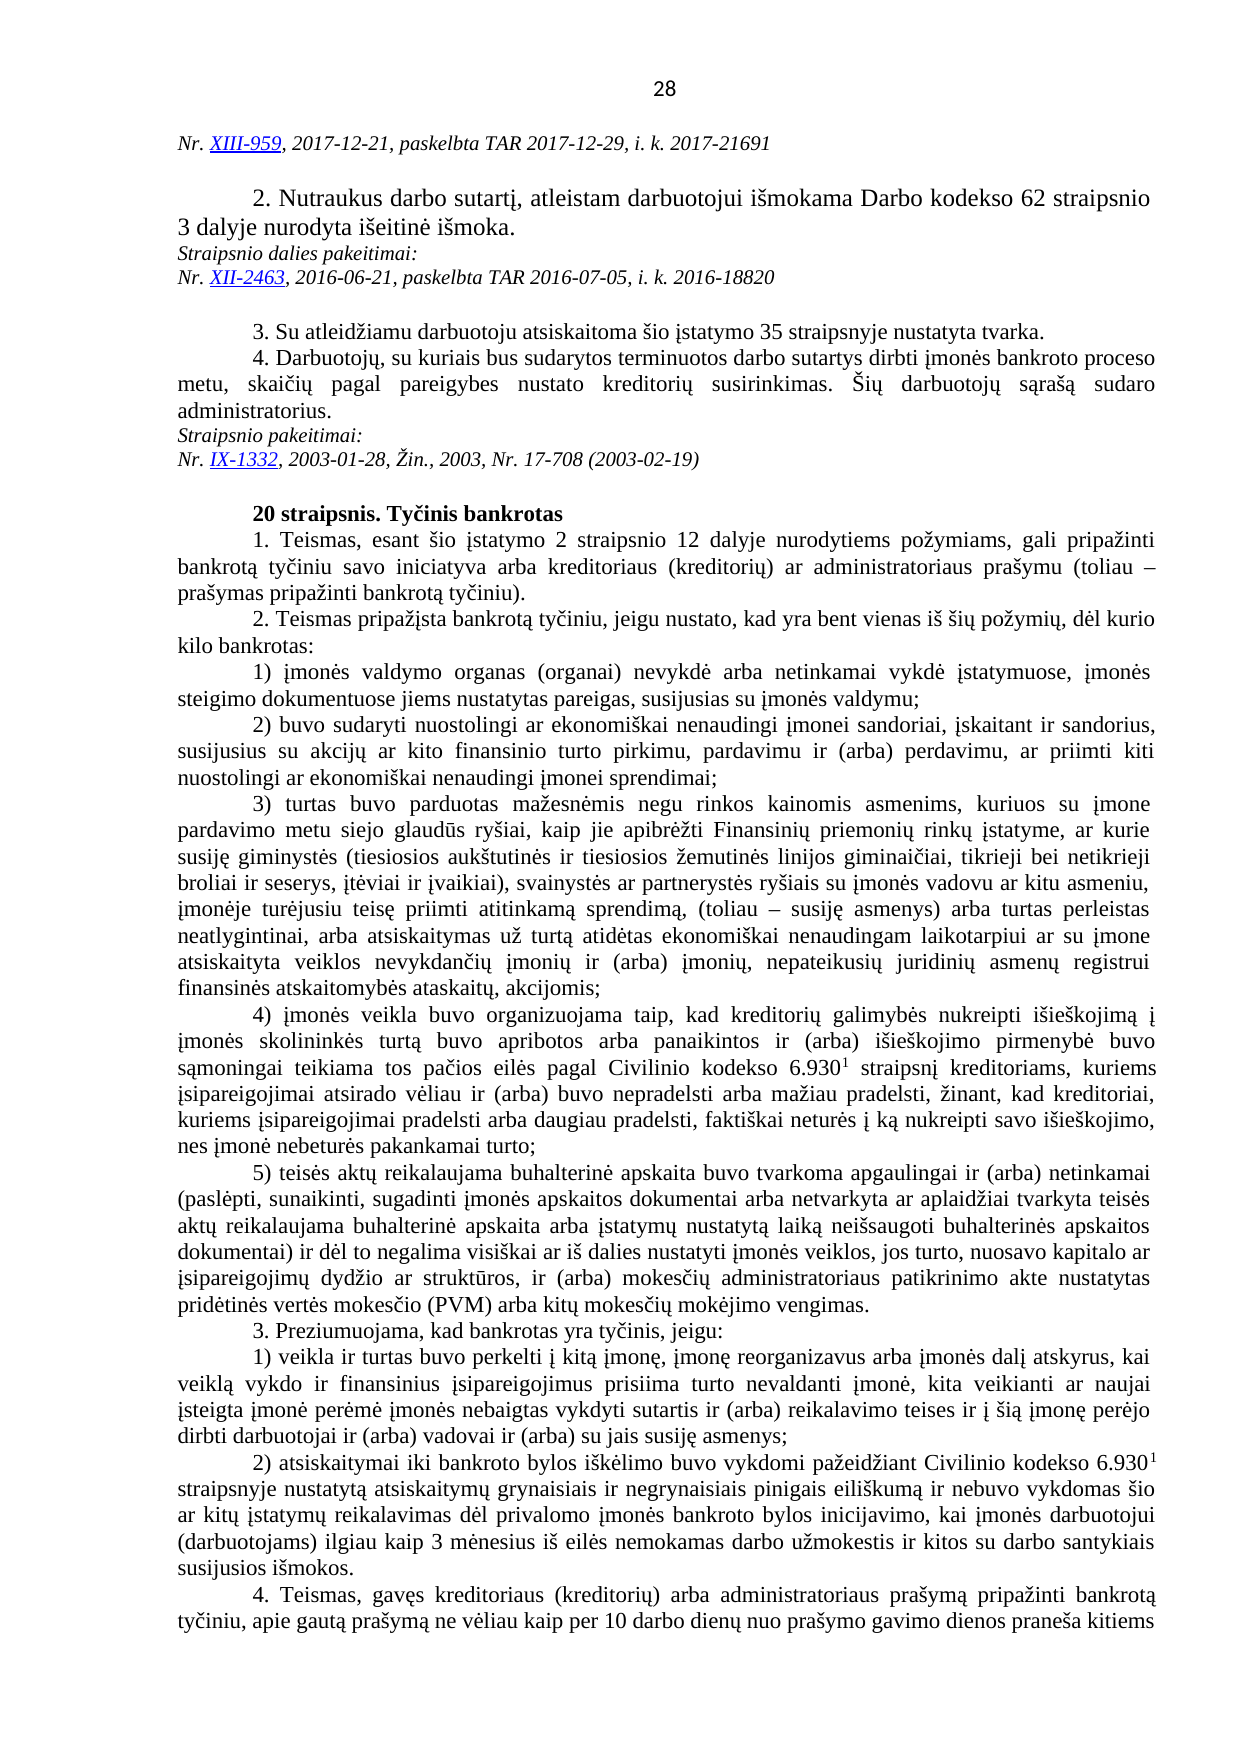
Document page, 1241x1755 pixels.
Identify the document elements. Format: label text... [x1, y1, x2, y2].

text 1) veikla ir turtas buvo perkelti į kitą įmonę, įmonę reorganizavus arba įmonės dalį atskyrus, kai veiklą vykdo ir finansinius įsipareigojimus prisiima turto nevaldanti įmonė, kita veikianti ar naujai įsteigta įmonė perėmė įmonės nebaigtas vykdyti sutartis ir (arba) reikalavimo teises ir į šią įmonę perėjo dirbti darbuotojai ir (arba) vadovai ir (arba) su jais susiję asmenys; [177, 1343, 1152, 1449]
text Nr. XIII-959, 2017-12-21, paskelbta TAR 2017-12-29, i. k. 2017-21691 [177, 131, 1152, 155]
text 4) įmonės veikla buvo organizuojama taip, kad kreditorių galimybės nukreipti išieškojimą į įmonės skolininkės turtą buvo apribotos arba panaikintos ir (arba) išieškojimo pirmenybė buvo sąmoningai teikiama tos pačios eilės pagal Civilinio kodekso 6.9301 straipsnį kreditoriams, kuriems įsipareigojimai atsirado vėliau ir (arba) buvo nepradelsti arba mažiau pradelsti, žinant, kad kreditoriai, kuriems įsipareigojimai pradelsti arba daugiau pradelsti, faktiškai neturės į ką nukreipti savo išieškojimo, nes įmonė nebeturės pakankamai turto; [177, 1001, 1157, 1159]
text 3) turtas buvo parduotas mažesnėmis negu rinkos kainomis asmenims, kuriuos su įmone pardavimo metu siejo glaudūs ryšiai, kaip jie apibrėžti Finansinių priemonių rinkų įstatyme, ar kurie susiję giminystės (tiesiosios aukštutinės ir tiesiosios žemutinės linijos giminaičiai, tikrieji bei netikrieji broliai ir seserys, įtėviai ir įvaikiai), svainystės ar partnerystės ryšiais su įmonės vadovu ar kitu asmeniu, įmonėje turėjusiu teisę priimti atitinkamą sprendimą, (toliau – susiję asmenys) arba turtas perleistas neatlygintinai, arba atsiskaitymas už turtą atidėtas ekonomiškai nenaudingam laikotarpiui ar su įmone atsiskaityta veiklos nevykdančių įmonių ir (arba) įmonių, nepateikusių juridinių asmenų registrui finansinės atskaitomybės ataskaitų, akcijomis; [177, 790, 1152, 1001]
text 1) įmonės valdymo organas (organai) nevykdė arba netinkamai vykdė įstatymuose, įmonės steigimo dokumentuose jiems nustatytas pareigas, susijusias su įmonės valdymu; [177, 658, 1152, 711]
text 4. Darbuotojų, su kuriais bus sudarytos terminuotos darbo sutartys dirbti įmonės bankroto proceso metu, skaičių pagal pareigybes nustato kreditorių susirinkimas. Šių darbuotojų sąrašą sudaro administratorius. [177, 344, 1157, 423]
text 1. Teismas, esant šio įstatymo 2 straipsnio 12 dalyje nurodytiems požymiams, gali pripažinti bankrotą tyčiniu savo iniciatyva arba kreditoriaus (kreditorių) ar administratoriaus prašymu (toliau – prašymas pripažinti bankrotą tyčiniu). [177, 526, 1157, 606]
text 2) atsiskaitymai iki bankroto bylos iškėlimo buvo vykdomi pažeidžiant Civilinio kodekso 6.9301 straipsnyje nustatytą atsiskaitymų grynaisiais ir negrynaisiais pinigais eiliškumą ir nebuvo vykdomas šio ar kitų įstatymų reikalavimas dėl privalomo įmonės bankroto bylos inicijavimo, kai įmonės darbuotojui (darbuotojams) ilgiau kaip 3 mėnesius iš eilės nemokamas darbo užmokestis ir kitos su darbo santykiais susijusios išmokos. [177, 1449, 1157, 1581]
text Nr. IX-1332, 2003-01-28, Žin., 2003, Nr. 17-708 (2003-02-19) [177, 447, 1157, 471]
text 20 straipsnis. Tyčinis bankrotas [177, 500, 1157, 526]
text Straipsnio pakeitimai: [177, 423, 1157, 447]
text Straipsnio dalies pakeitimai: [177, 241, 1152, 265]
text 2) buvo sudaryti nuostolingi ar ekonomiškai nenaudingi įmonei sandoriai, įskaitant ir sandorius, susijusius su akcijų ar kito finansinio turto pirkimu, pardavimu ir (arba) perdavimu, ar priimti kiti nuostolingi ar ekonomiškai nenaudingi įmonei sprendimai; [177, 711, 1157, 790]
text 4. Teismas, gavęs kreditoriaus (kreditorių) arba administratoriaus prašymą pripažinti bankrotą tyčiniu, apie gautą prašymą ne vėliau kaip per 10 darbo dienų nuo prašymo gavimo dienos praneša kitiems [177, 1581, 1157, 1633]
text 2. Nutraukus darbo sutartį, atleistam darbuotojui išmokama Darbo kodekso 62 straipsnio 3 dalyje nurodyta išeitinė išmoka. [177, 183, 1152, 241]
text 3. Preziumuojama, kad bankrotas yra tyčinis, jeigu: [177, 1317, 1152, 1343]
text Nr. XII-2463, 2016-06-21, paskelbta TAR 2016-07-05, i. k. 2016-18820 [177, 265, 1152, 289]
text 3. Su atleidžiamu darbuotoju atsiskaitoma šio įstatymo 35 straipsnyje nustatyta tvarka. [177, 318, 1157, 344]
text 2. Teismas pripažįsta bankrotą tyčiniu, jeigu nustato, kad yra bent vienas iš šių požymių, dėl kurio kilo bankrotas: [177, 606, 1157, 658]
text 5) teisės aktų reikalaujama buhalterinė apskaita buvo tvarkoma apgaulingai ir (arba) netinkamai (paslėpti, sunaikinti, sugadinti įmonės apskaitos dokumentai arba netvarkyta ar aplaidžiai tvarkyta teisės aktų reikalaujama buhalterinė apskaita arba įstatymų nustatytą laiką neišsaugoti buhalterinės apskaitos dokumentai) ir dėl to negalima visiškai ar iš dalies nustatyti įmonės veiklos, jos turto, nuosavo kapitalo ar įsipareigojimų dydžio ar struktūros, ir (arba) mokesčių administratoriaus patikrinimo akte nustatytas pridėtinės vertės mokesčio (PVM) arba kitų mokesčių mokėjimo vengimas. [177, 1159, 1152, 1317]
